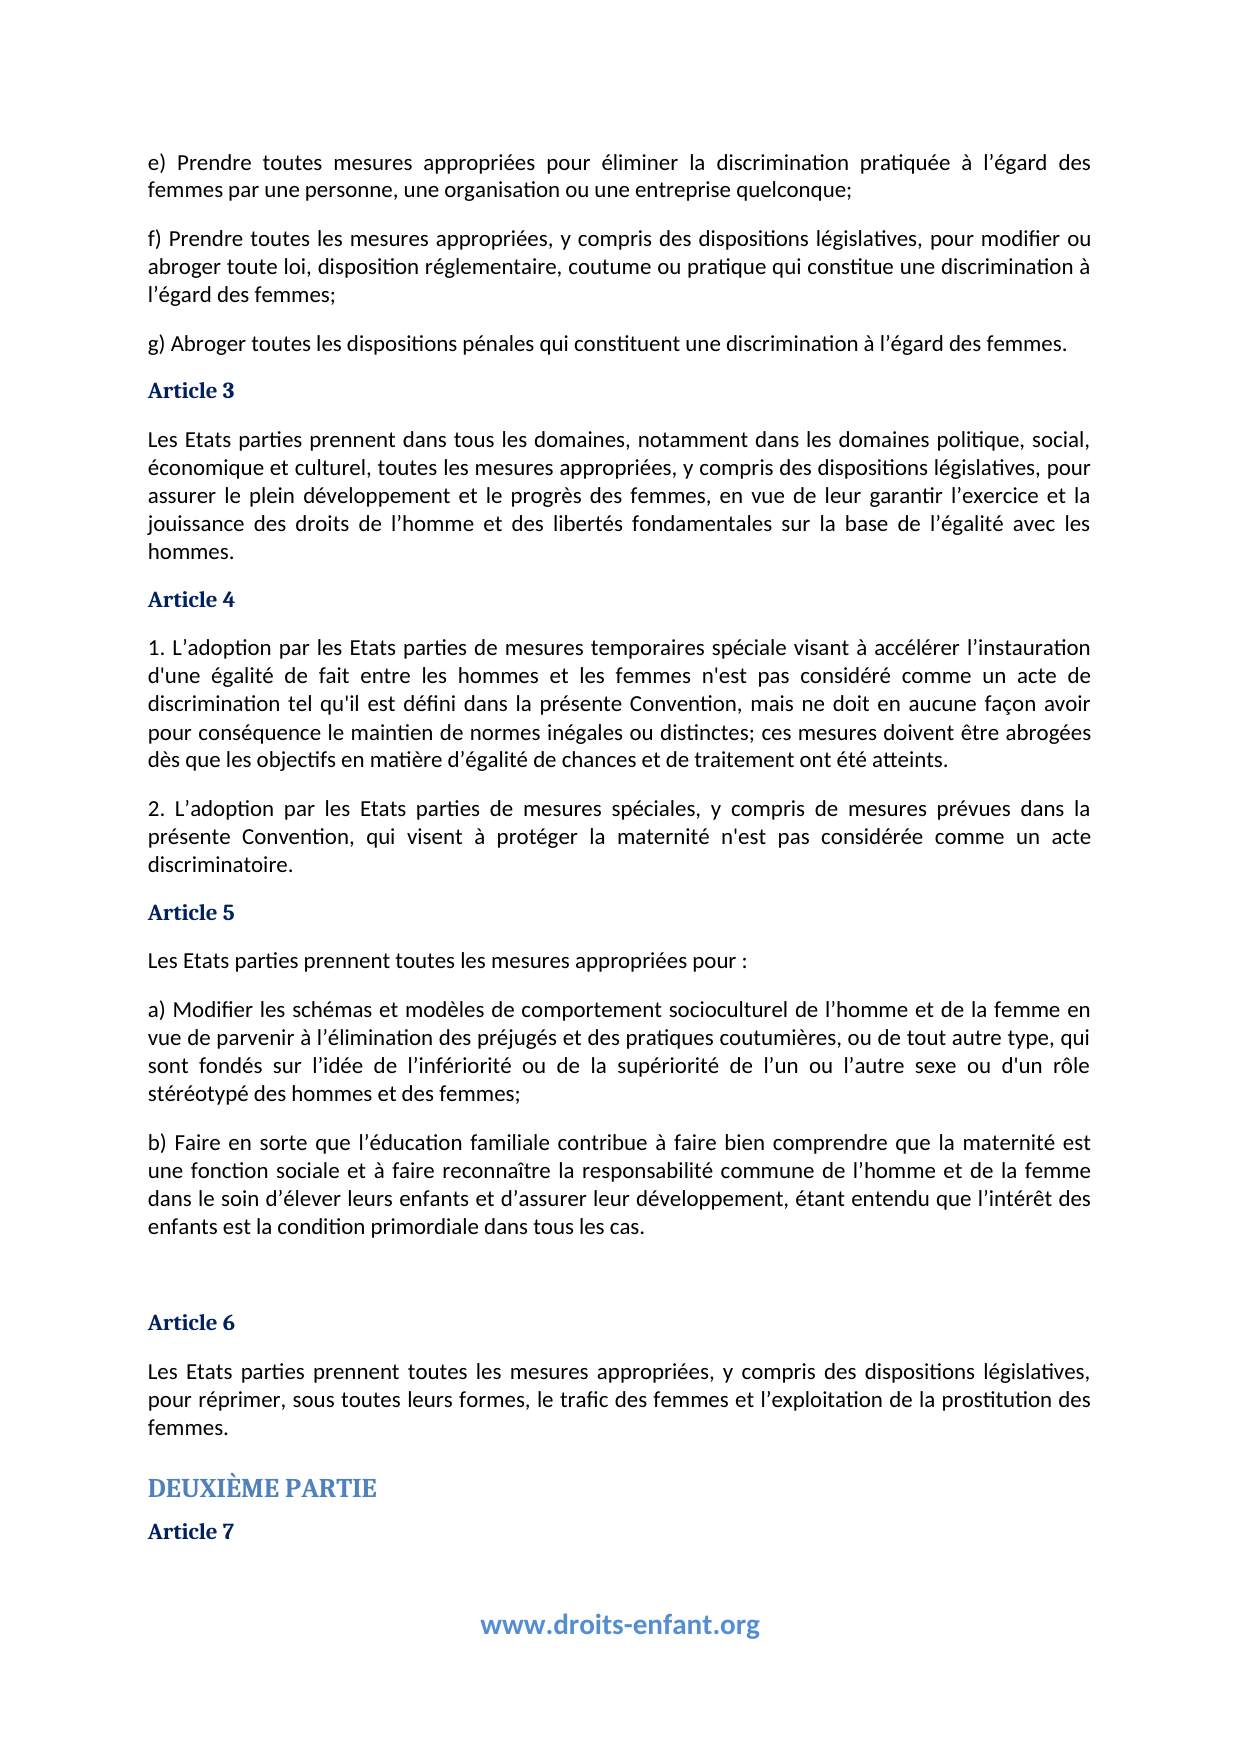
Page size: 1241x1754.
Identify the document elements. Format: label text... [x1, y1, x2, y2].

text Les Etats parties prennent toutes les mesures appropriées pour : [148, 947, 1093, 974]
text f) Prendre toutes les mesures appropriées, y compris des dispositions législatives, pour modifier ou abroger toute loi, disposition réglementaire, coutume ou pratique qui constitue une discrimination à l’égard des femmes; [148, 224, 1093, 308]
text Article 7 [148, 1519, 1093, 1545]
text a) Modifier les schémas et modèles de comportement socioculturel de l’homme et de la femme en vue de parvenir à l’élimination des préjugés et des pratiques coutumières, ou de tout autre type, qui sont fondés sur l’idée de l’infériorité ou de la supériorité de l’un ou l’autre sexe ou d'un rôle stéréotypé des hommes et des femmes; [148, 995, 1093, 1107]
text 1. L’adoption par les Etats parties de mesures temporaires spéciale visant à accélérer l’instauration d'une égalité de fait entre les hommes et les femmes n'est pas considéré comme un acte de discrimination tel qu'il est défini dans la présente Convention, mais ne doit en aucune façon avoir pour conséquence le maintien de normes inégales ou distinctes; ces mesures doivent être abrogées dès que les objectifs en matière d’égalité de chances et de traitement ont été atteints. [148, 633, 1093, 774]
text Les Etats parties prennent toutes les mesures appropriées, y compris des dispositions législatives, pour réprimer, sous toutes leurs formes, le trafic des femmes et l’exploitation de la prostitution des femmes. [148, 1357, 1093, 1441]
text 2. L’adoption par les Etats parties de mesures spéciales, y compris de mesures prévues dans la présente Convention, qui visent à protéger la maternité n'est pas considérée comme un acte discriminatoire. [148, 794, 1093, 878]
text Article 5 [148, 899, 1093, 926]
text e) Prendre toutes mesures appropriées pour éliminer la discrimination pratiquée à l’égard des femmes par une personne, une organisation ou une entreprise quelconque; [148, 148, 1093, 204]
text Article 3 [148, 378, 1093, 404]
text Article 4 [148, 586, 1093, 613]
text b) Faire en sorte que l’éducation familiale contribue à faire bien comprendre que la maternité est une fonction sociale et à faire reconnaître la responsabilité commune de l’homme et de la femme dans le soin d’élever leurs enfants et d’assurer leur développement, étant entendu que l’intérêt des enfants est la condition primordiale dans tous les cas. [148, 1128, 1093, 1240]
subtitle DEUXIÈME PARTIE [148, 1473, 1093, 1504]
text Article 6 [148, 1310, 1093, 1336]
text g) Abroger toutes les dispositions pénales qui constituent une discrimination à l’égard des femmes. [148, 329, 1093, 357]
text Les Etats parties prennent dans tous les domaines, notamment dans les domaines politique, social, économique et culturel, toutes les mesures appropriées, y compris des dispositions législatives, pour assurer le plein développement et le progrès des femmes, en vue de leur garantir l’exercice et la jouissance des droits de l’homme et des libertés fondamentales sur la base de l’égalité avec les hommes. [148, 425, 1093, 566]
